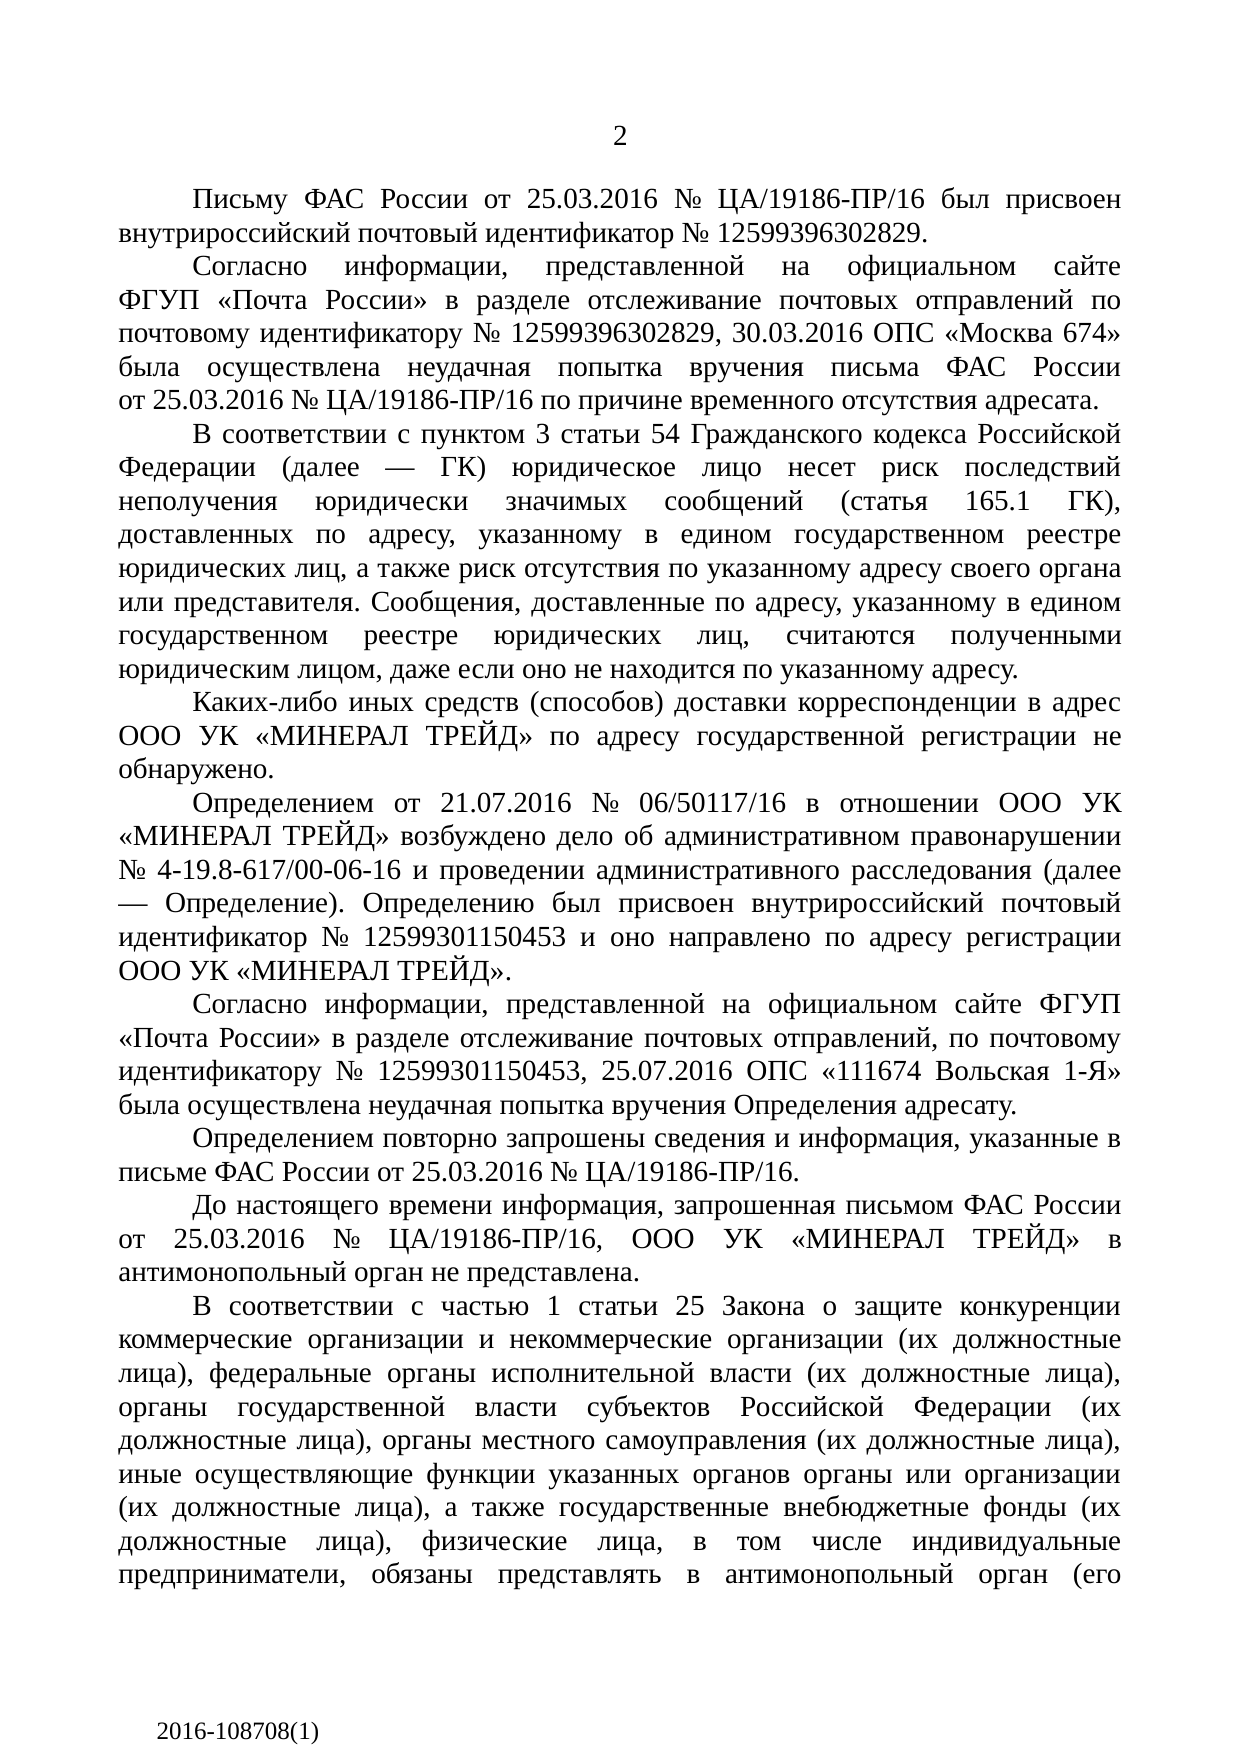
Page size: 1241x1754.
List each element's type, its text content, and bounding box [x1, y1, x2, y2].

text Определением повторно запрошены сведения и информация, указанные в письме ФАС России от 25.03.2016 № ЦА/19186-ПР/16. [118, 1120, 1122, 1187]
text Согласно информации, представленной на официальном сайте ФГУП «Почта России» в разделе отслеживание почтовых отправлений, по почтовому идентификатору № 12599301150453, 25.07.2016 ОПС «111674 Вольская 1-Я» была осуществлена неудачная попытка вручения Определения адресату. [118, 986, 1122, 1120]
text Письму ФАС России от 25.03.2016 № ЦА/19186-ПР/16 был присвоен внутрироссийский почтовый идентификатор № 12599396302829. [118, 181, 1122, 248]
text Определением от 21.07.2016 № 06/50117/16 в отношении ООО УК «МИНЕРАЛ ТРЕЙД» возбуждено дело об административном правонарушении № 4-19.8-617/00-06-16 и проведении административного расследования (далее — Определение). Определению был присвоен внутрироссийский почтовый идентификатор № 12599301150453 и оно направлено по адресу регистрации ООО УК «МИНЕРАЛ ТРЕЙД». [118, 785, 1122, 986]
text В соответствии с частью 1 статьи 25 Закона о защите конкуренции коммерческие организации и некоммерческие организации (их должностные лица), федеральные органы исполнительной власти (их должностные лица), органы государственной власти субъектов Российской Федерации (их должностные лица), органы местного самоуправления (их должностные лица), иные осуществляющие функции указанных органов органы или организации (их должностные лица), а также государственные внебюджетные фонды (их должностные лица), физические лица, в том числе индивидуальные предприниматели, обязаны представлять в антимонопольный орган (его [118, 1288, 1122, 1590]
text Согласно информации, представленной на официальном сайте ФГУП «Почта России» в разделе отслеживание почтовых отправлений по почтовому идентификатору № 12599396302829, 30.03.2016 ОПС «Москва 674» была осуществлена неудачная попытка вручения письма ФАС России от 25.03.2016 № ЦА/19186-ПР/16 по причине временного отсутствия адресата. [118, 248, 1122, 416]
text До настоящего времени информация, запрошенная письмом ФАС России от 25.03.2016 № ЦА/19186-ПР/16, ООО УК «МИНЕРАЛ ТРЕЙД» в антимонопольный орган не представлена. [118, 1187, 1122, 1288]
text Каких-либо иных средств (способов) доставки корреспонденции в адрес ООО УК «МИНЕРАЛ ТРЕЙД» по адресу государственной регистрации не обнаружено. [118, 684, 1122, 785]
text В соответствии с пунктом 3 статьи 54 Гражданского кодекса Российской Федерации (далее — ГК) юридическое лицо несет риск последствий неполучения юридически значимых сообщений (статья 165.1 ГК), доставленных по адресу, указанному в едином государственном реестре юридических лиц, а также риск отсутствия по указанному адресу своего органа или представителя. Сообщения, доставленные по адресу, указанному в едином государственном реестре юридических лиц, считаются полученными юридическим лицом, даже если оно не находится по указанному адресу. [118, 416, 1122, 684]
